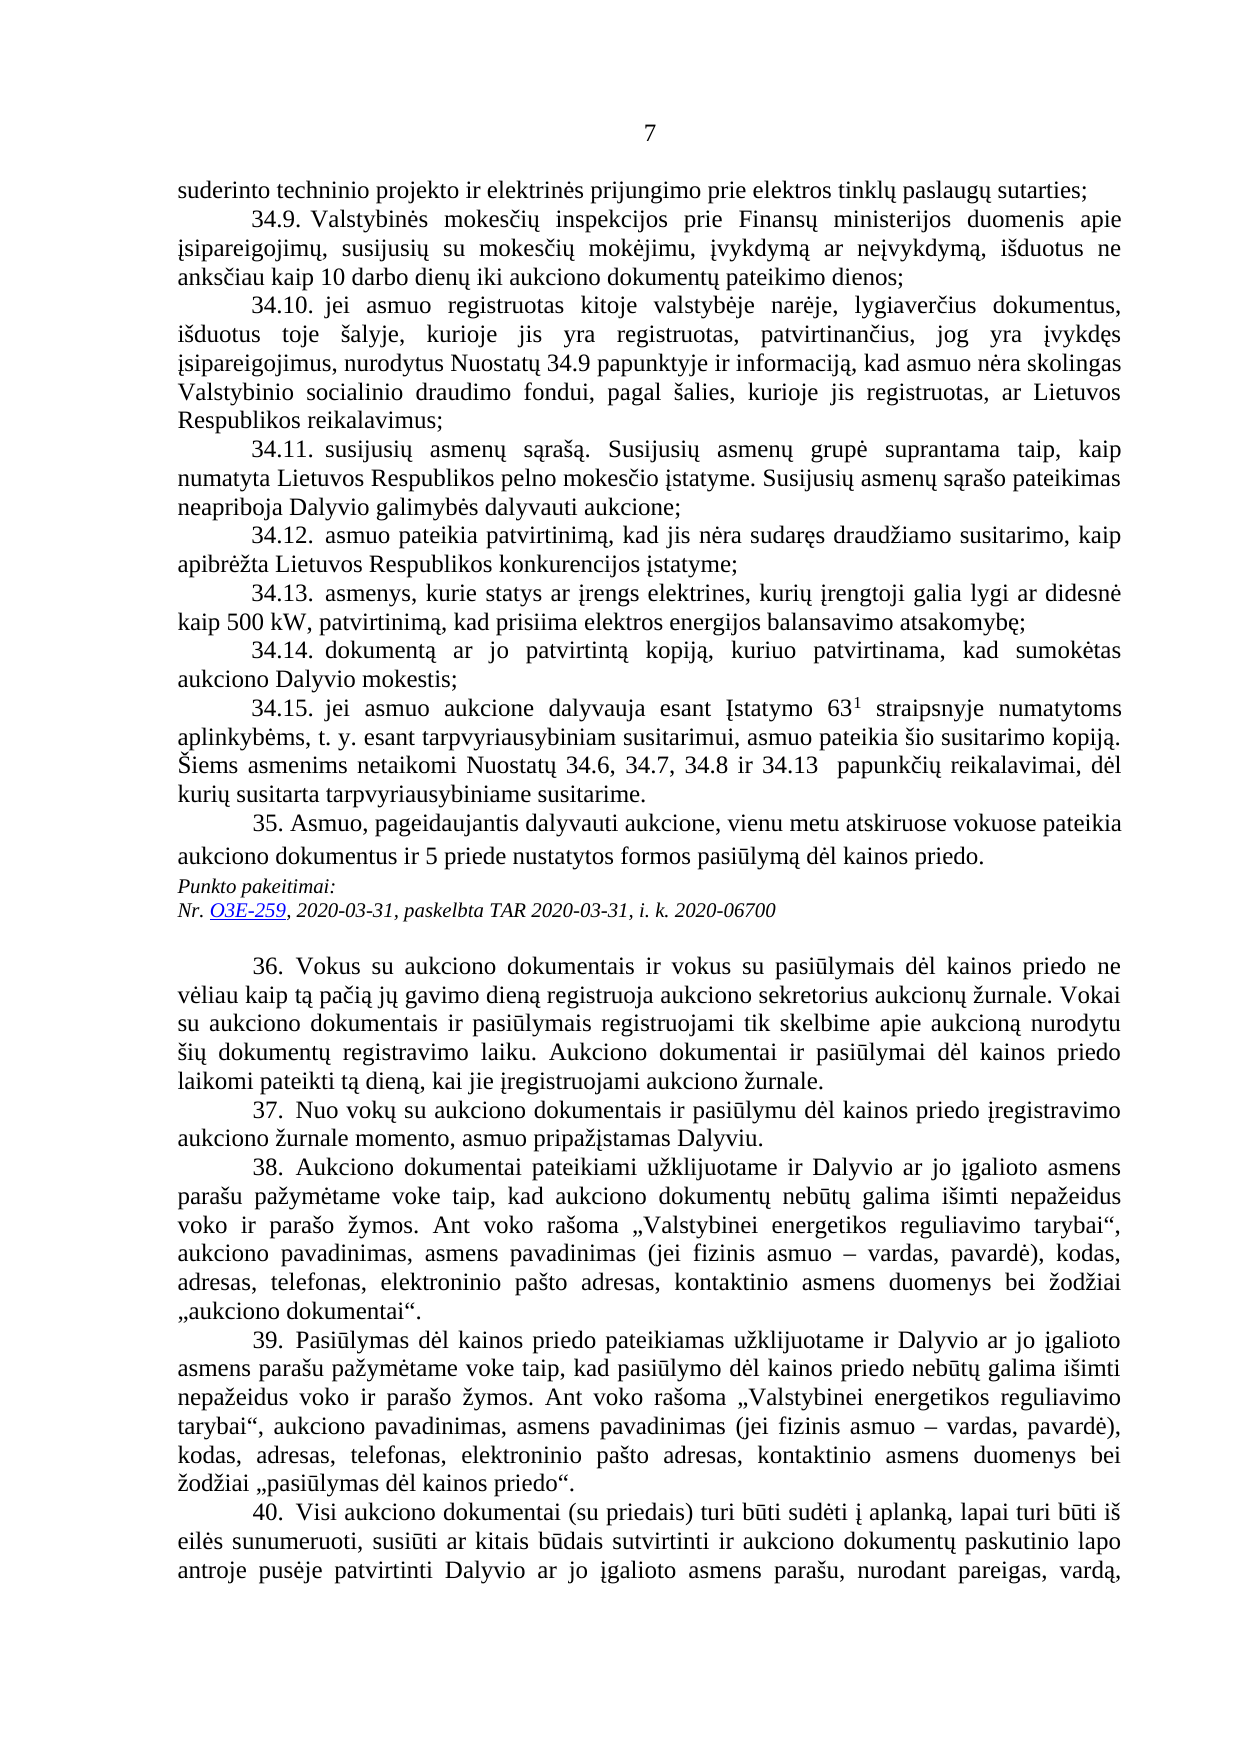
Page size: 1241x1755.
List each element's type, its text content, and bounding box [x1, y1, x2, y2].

text 34.15. jei asmuo aukcione dalyvauja esant Įstatymo 631 straipsnyje numatytoms aplinkybėms, t. y. esant tarpvyriausybiniam susitarimui, asmuo pateikia šio susitarimo kopiją. Šiems asmenims netaikomi Nuostatų 34.6, 34.7, 34.8 ir 34.13 papunkčių reikalavimai, dėl kurių susitarta tarpvyriausybiniame susitarime. [177, 693, 1122, 808]
text 38. Aukciono dokumentai pateikiami užklijuotame ir Dalyvio ar jo įgalioto asmens parašu pažymėtame voke taip, kad aukciono dokumentų nebūtų galima išimti nepažeidus voko ir parašo žymos. Ant voko rašoma „Valstybinei energetikos reguliavimo tarybai“, aukciono pavadinimas, asmens pavadinimas (jei fizinis asmuo – vardas, pavardė), kodas, adresas, telefonas, elektroninio pašto adresas, kontaktinio asmens duomenys bei žodžiai „aukciono dokumentai“. [177, 1152, 1122, 1325]
text Nr. O3E-259, 2020-03-31, paskelbta TAR 2020-03-31, i. k. 2020-06700 [177, 898, 1122, 922]
text 39. Pasiūlymas dėl kainos priedo pateikiamas užklijuotame ir Dalyvio ar jo įgalioto asmens parašu pažymėtame voke taip, kad pasiūlymo dėl kainos priedo nebūtų galima išimti nepažeidus voko ir parašo žymos. Ant voko rašoma „Valstybinei energetikos reguliavimo tarybai“, aukciono pavadinimas, asmens pavadinimas (jei fizinis asmuo – vardas, pavardė), kodas, adresas, telefonas, elektroninio pašto adresas, kontaktinio asmens duomenys bei žodžiai „pasiūlymas dėl kainos priedo“. [177, 1325, 1122, 1497]
text 34.11. susijusių asmenų sąrašą. Susijusių asmenų grupė suprantama taip, kaip numatyta Lietuvos Respublikos pelno mokesčio įstatyme. Susijusių asmenų sąrašo pateikimas neapriboja Dalyvio galimybės dalyvauti aukcione; [177, 434, 1122, 521]
text 34.9. Valstybinės mokesčių inspekcijos prie Finansų ministerijos duomenis apie įsipareigojimų, susijusių su mokesčių mokėjimu, įvykdymą ar neįvykdymą, išduotus ne anksčiau kaip 10 darbo dienų iki aukciono dokumentų pateikimo dienos; [177, 204, 1122, 291]
text 35. Asmuo, pageidaujantis dalyvauti aukcione, vienu metu atskiruose vokuose pateikia aukciono dokumentus ir 5 priede nustatytos formos pasiūlymą dėl kainos priedo. [177, 808, 1122, 870]
text suderinto techninio projekto ir elektrinės prijungimo prie elektros tinklų paslaugų sutarties; [177, 176, 1122, 204]
text 37. Nuo vokų su aukciono dokumentais ir pasiūlymu dėl kainos priedo įregistravimo aukciono žurnale momento, asmuo pripažįstamas Dalyviu. [177, 1095, 1122, 1152]
text 36. Vokus su aukciono dokumentais ir vokus su pasiūlymais dėl kainos priedo ne vėliau kaip tą pačią jų gavimo dieną registruoja aukciono sekretorius aukcionų žurnale. Vokai su aukciono dokumentais ir pasiūlymais registruojami tik skelbime apie aukcioną nurodytu šių dokumentų registravimo laiku. Aukciono dokumentai ir pasiūlymai dėl kainos priedo laikomi pateikti tą dieną, kai jie įregistruojami aukciono žurnale. [177, 951, 1122, 1095]
text Punkto pakeitimai: [177, 874, 1122, 898]
text 34.12. asmuo pateikia patvirtinimą, kad jis nėra sudaręs draudžiamo susitarimo, kaip apibrėžta Lietuvos Respublikos konkurencijos įstatyme; [177, 521, 1122, 578]
text 34.13. asmenys, kurie statys ar įrengs elektrines, kurių įrengtoji galia lygi ar didesnė kaip 500 kW, patvirtinimą, kad prisiima elektros energijos balansavimo atsakomybę; [177, 578, 1122, 636]
text 34.14. dokumentą ar jo patvirtintą kopiją, kuriuo patvirtinama, kad sumokėtas aukciono Dalyvio mokestis; [177, 636, 1122, 693]
text 40. Visi aukciono dokumentai (su priedais) turi būti sudėti į aplanką, lapai turi būti iš eilės sunumeruoti, susiūti ar kitais būdais sutvirtinti ir aukciono dokumentų paskutinio lapo antroje pusėje patvirtinti Dalyvio ar jo įgalioto asmens parašu, nurodant pareigas, vardą, [177, 1497, 1122, 1583]
text 34.10. jei asmuo registruotas kitoje valstybėje narėje, lygiaverčius dokumentus, išduotus toje šalyje, kurioje jis yra registruotas, patvirtinančius, jog yra įvykdęs įsipareigojimus, nurodytus Nuostatų 34.9 papunktyje ir informaciją, kad asmuo nėra skolingas Valstybinio socialinio draudimo fondui, pagal šalies, kurioje jis registruotas, ar Lietuvos Respublikos reikalavimus; [177, 291, 1122, 434]
